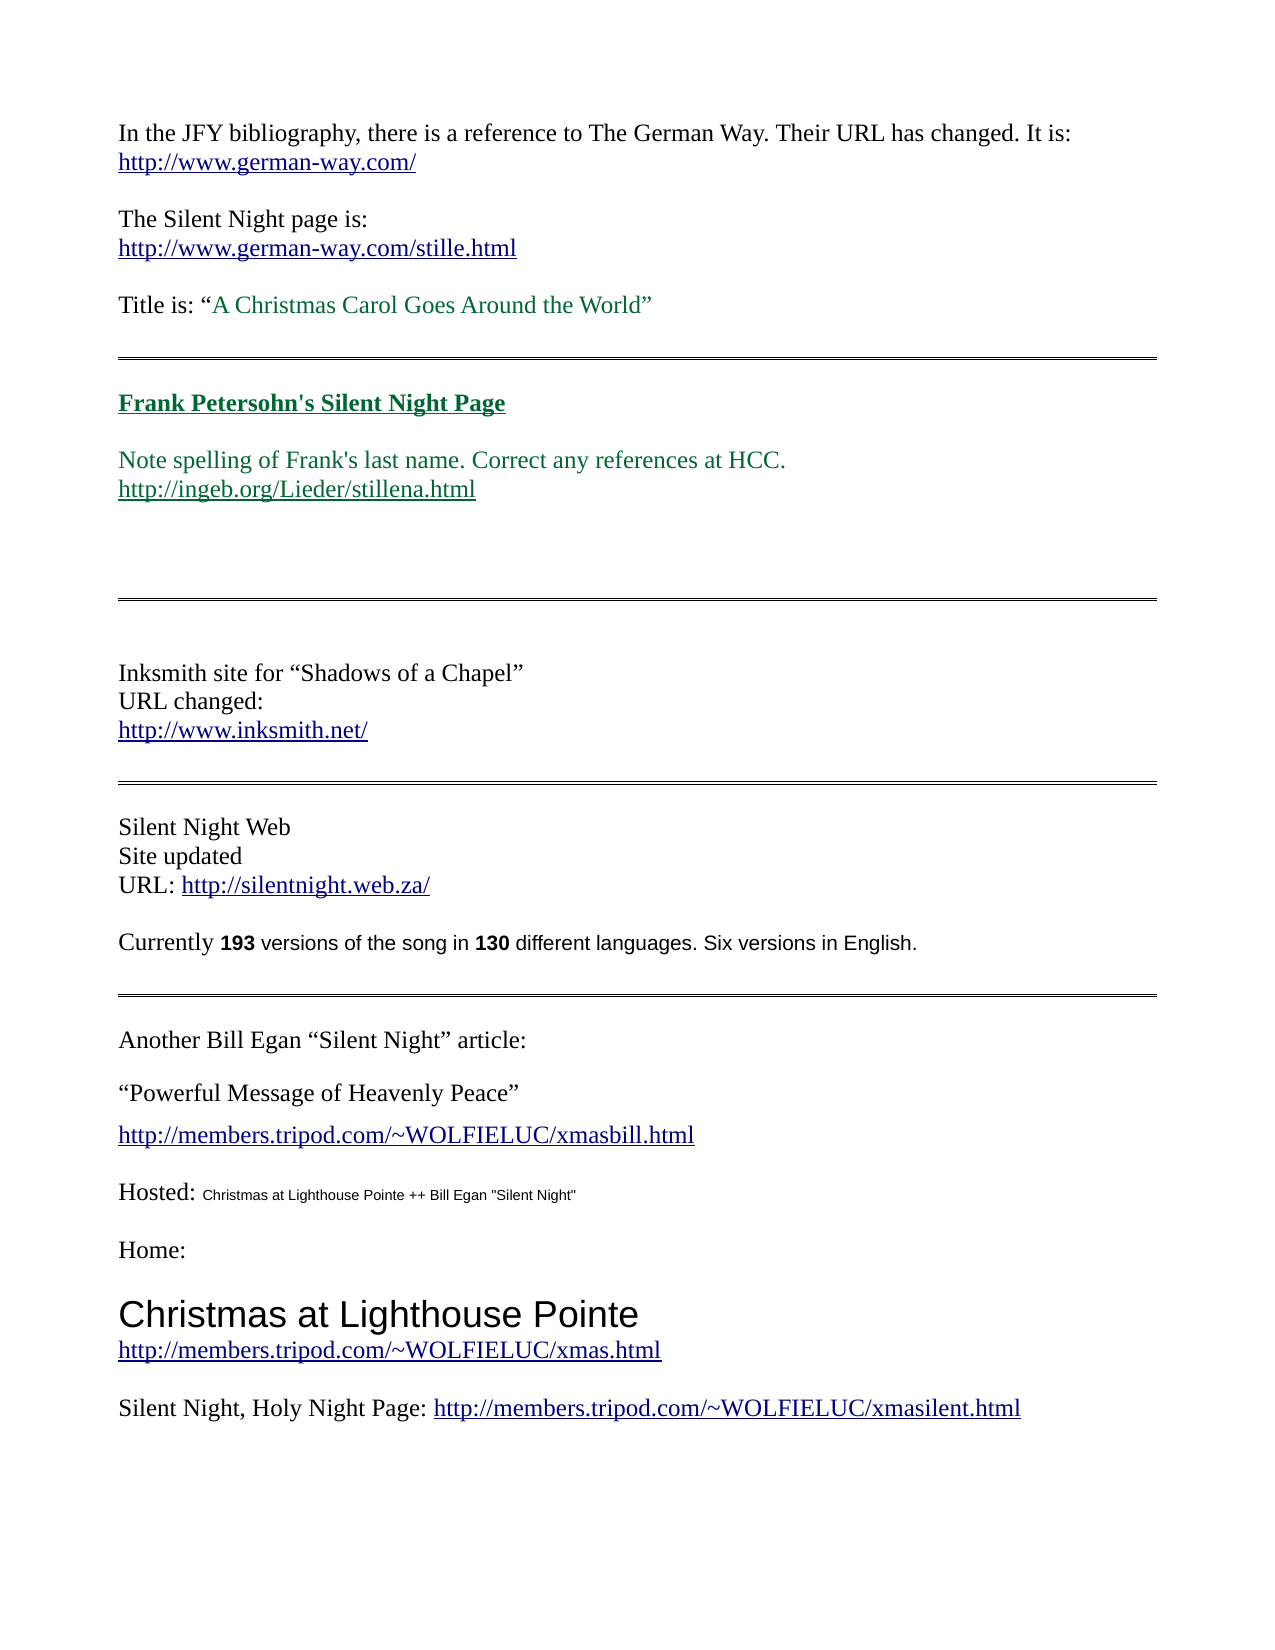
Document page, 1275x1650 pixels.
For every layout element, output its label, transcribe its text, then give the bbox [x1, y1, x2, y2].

text Silent Night, Holy Night Page: http://members.tripod.com/~WOLFIELUC/xmasilent.html [118, 1393, 1157, 1422]
text Site updated [118, 841, 1157, 870]
text Inksmith site for “Shadows of a Chapel” [118, 658, 1157, 686]
text The Silent Night page is: [118, 204, 1157, 233]
text Title is: “A Christmas Carol Goes Around the World” [118, 291, 1157, 319]
text Another Bill Egan “Silent Night” article: [118, 1025, 1157, 1053]
text http://www.inksmith.net/ [118, 715, 1157, 744]
subtitle “Powerful Message of Heavenly Peace” [118, 1078, 1157, 1107]
text URL changed: [118, 686, 1157, 715]
text Frank Petersohn's Silent Night Page [118, 388, 1157, 417]
text In the JFY bibliography, there is a reference to The German Way. Their URL has changed. It is: [118, 118, 1157, 147]
text http://ingeb.org/Lieder/stillena.html [118, 474, 1157, 503]
text Christmas at Lighthouse Pointe [118, 1292, 1157, 1335]
text URL: http://silentnight.web.za/ [118, 870, 1157, 899]
text http://www.german-way.com/ [118, 147, 1157, 176]
text http://www.german-way.com/stille.html [118, 233, 1157, 262]
text Home: [118, 1235, 1157, 1263]
text http://members.tripod.com/~WOLFIELUC/xmas.html [118, 1335, 1157, 1364]
text http://members.tripod.com/~WOLFIELUC/xmasbill.html [118, 1120, 1157, 1148]
text Currently 193 versions of the song in 130 different languages. Six versions in English. [118, 927, 1157, 956]
text Silent Night Web [118, 812, 1157, 841]
text Hosted: Christmas at Lighthouse Pointe ++ Bill Egan "Silent Night" [118, 1177, 1157, 1206]
text Note spelling of Frank's last name. Correct any references at HCC. [118, 445, 1157, 474]
